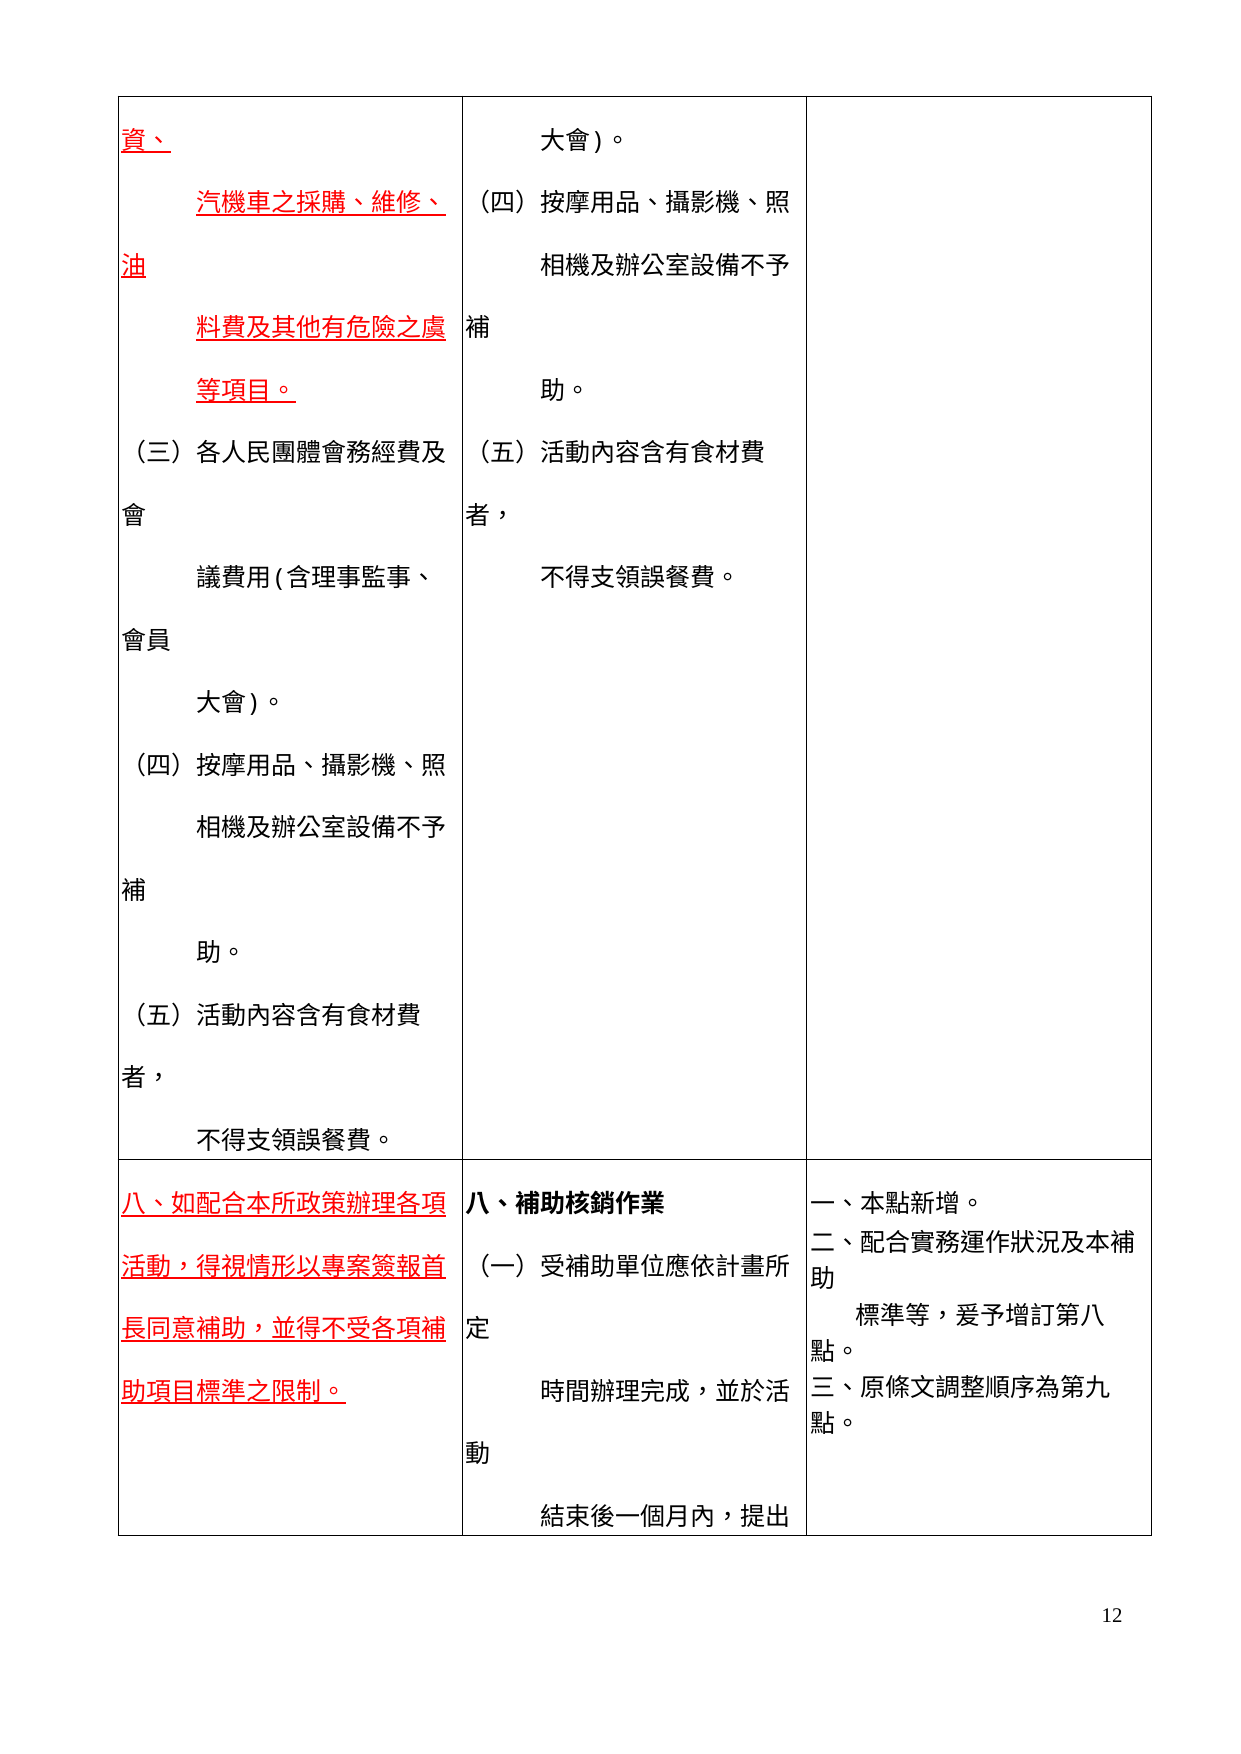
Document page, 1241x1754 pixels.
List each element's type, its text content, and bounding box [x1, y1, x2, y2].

table_cell [807, 97, 1151, 1159]
table_cell 八、如配合本所政策辦理各項活動，得視情形以專案簽報首長同意補助，並得不受各項補助項目標準之限制。 [119, 1160, 462, 1535]
table_cell 八、補助核銷作業 （一）受補助單位應依計畫所定 時間辦理完成，並於活動 結束後一個月內，提出 [463, 1160, 806, 1535]
table_cell 一、本點新增。 二、配合實務運作狀況及本補助 標準等，爰予增訂第八點。 三、原條文調整順序為第九點。 [807, 1160, 1151, 1535]
table_cell 資、 汽機車之採購、維修、油 料費及其他有危險之虞 等項目。 （三）各人民團體會務經費及會 議費用(含理事監事、會員 大會)。 （四）按摩用品、攝影機、照 相機及辦公室設備不予補 助。 （五）活動內容含有食材費者， 不得支領誤餐費。 [119, 97, 462, 1159]
table_cell 大會)。 （四）按摩用品、攝影機、照 相機及辦公室設備不予補 助。 （五）活動內容含有食材費者， 不得支領誤餐費。 [463, 97, 806, 1159]
